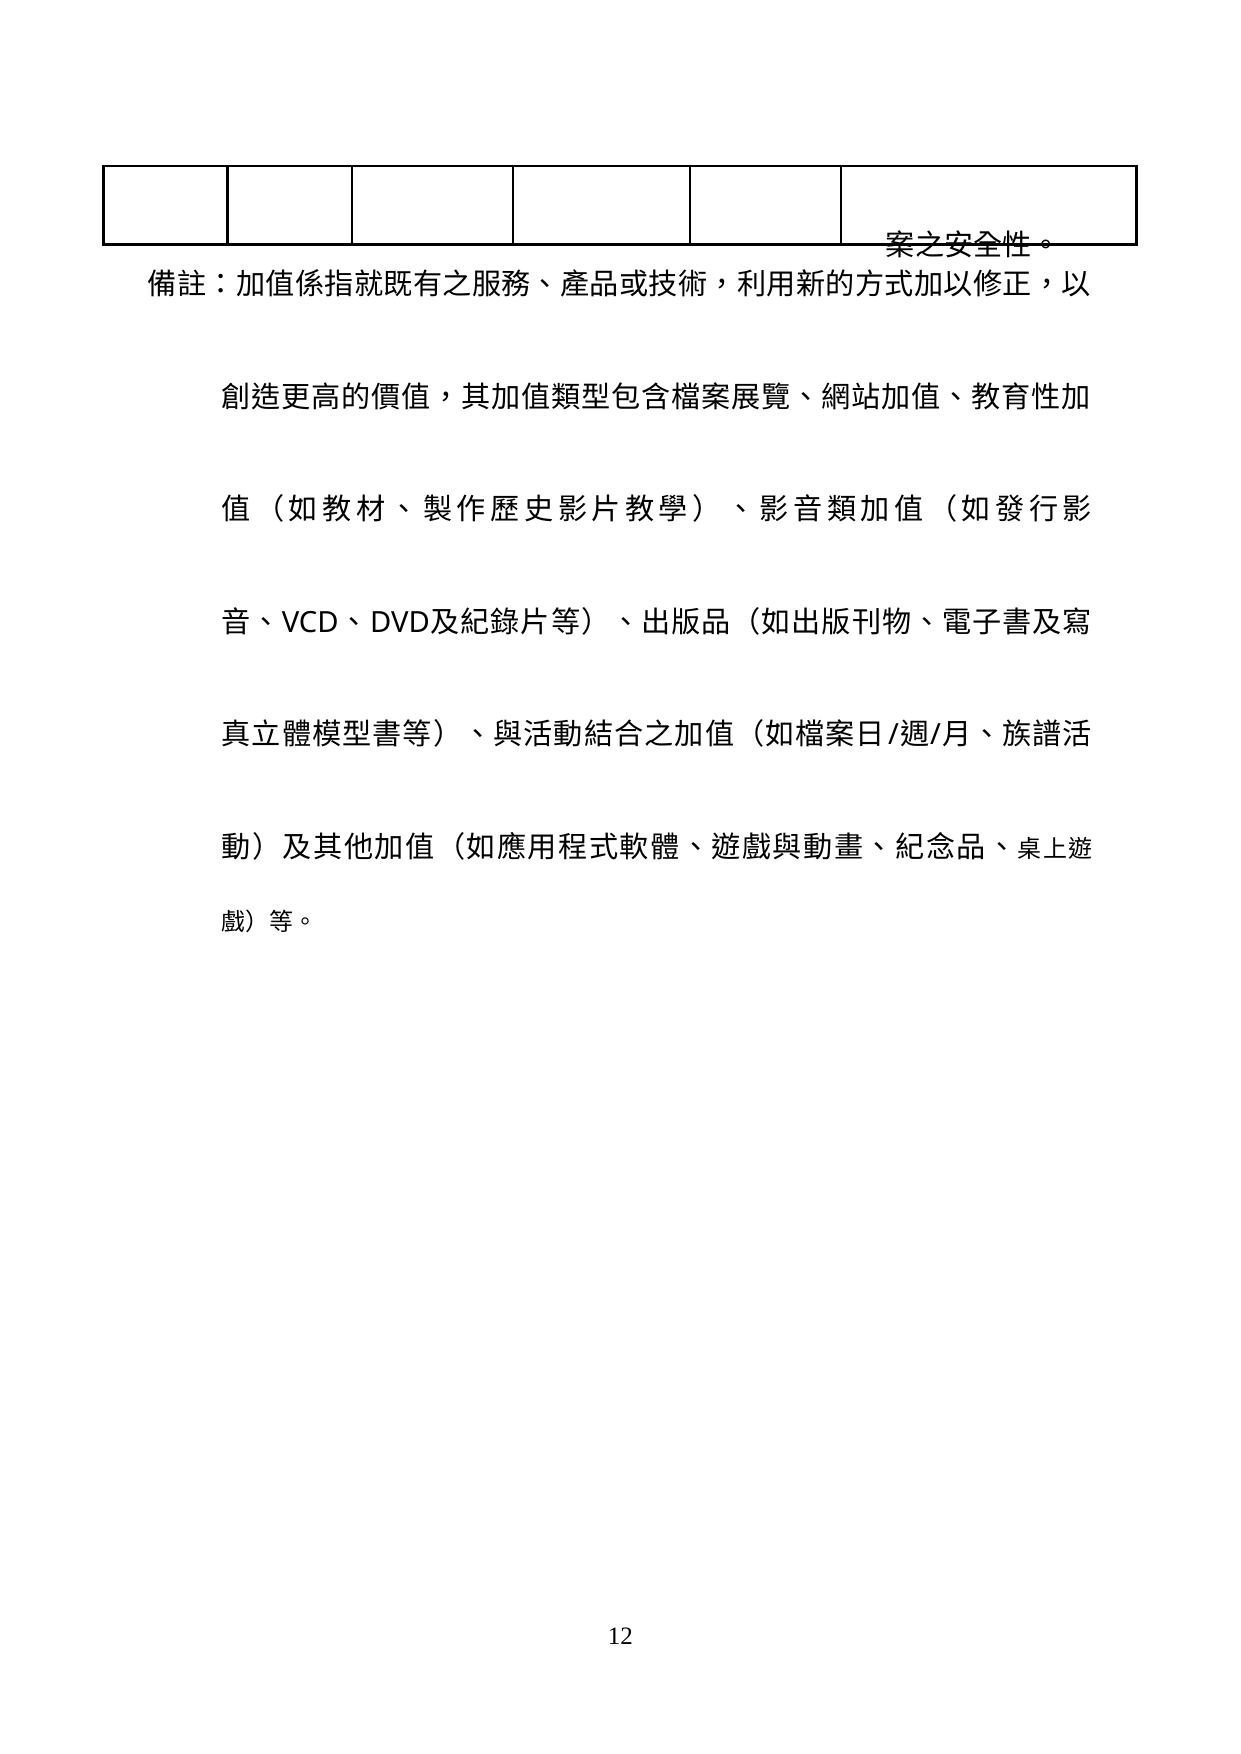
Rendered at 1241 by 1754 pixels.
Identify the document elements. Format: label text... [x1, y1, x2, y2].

text 備註：加值係指就既有之服務、產品或技術，利用新的方式加以修正，以創造更高的價值，其加值類型包含檔案展覽、網站加值、教育性加值（如教材、製作歷史影片教學）、影音類加值（如發行影音、VCD、DVD及紀錄片等）、出版品（如出版刊物、電子書及寫真立體模型書等）、與活動結合之加值（如檔案日/週/月、族譜活動）及其他加值（如應用程式軟體、遊戲與動畫、紀念品、桌上遊戲）等。 [148, 246, 1092, 939]
table_cell [691, 167, 840, 243]
table_cell 圖像資料係指紙質類檔案、攝影類檔案之數位檔及原生性電子類文字影像檔案。 如屬學術研究或各級政府及所屬機關、學校間協助事項，得免徵使用費。 如係商業使用，其使用範圍、期間與費用由機關另訂契約。 電子儲存媒體交付者，應確保交付檔案之安全性。 [842, 167, 1135, 243]
table_cell [229, 167, 351, 243]
table_cell [105, 167, 226, 243]
table_cell [353, 167, 512, 243]
table_cell [514, 167, 689, 243]
